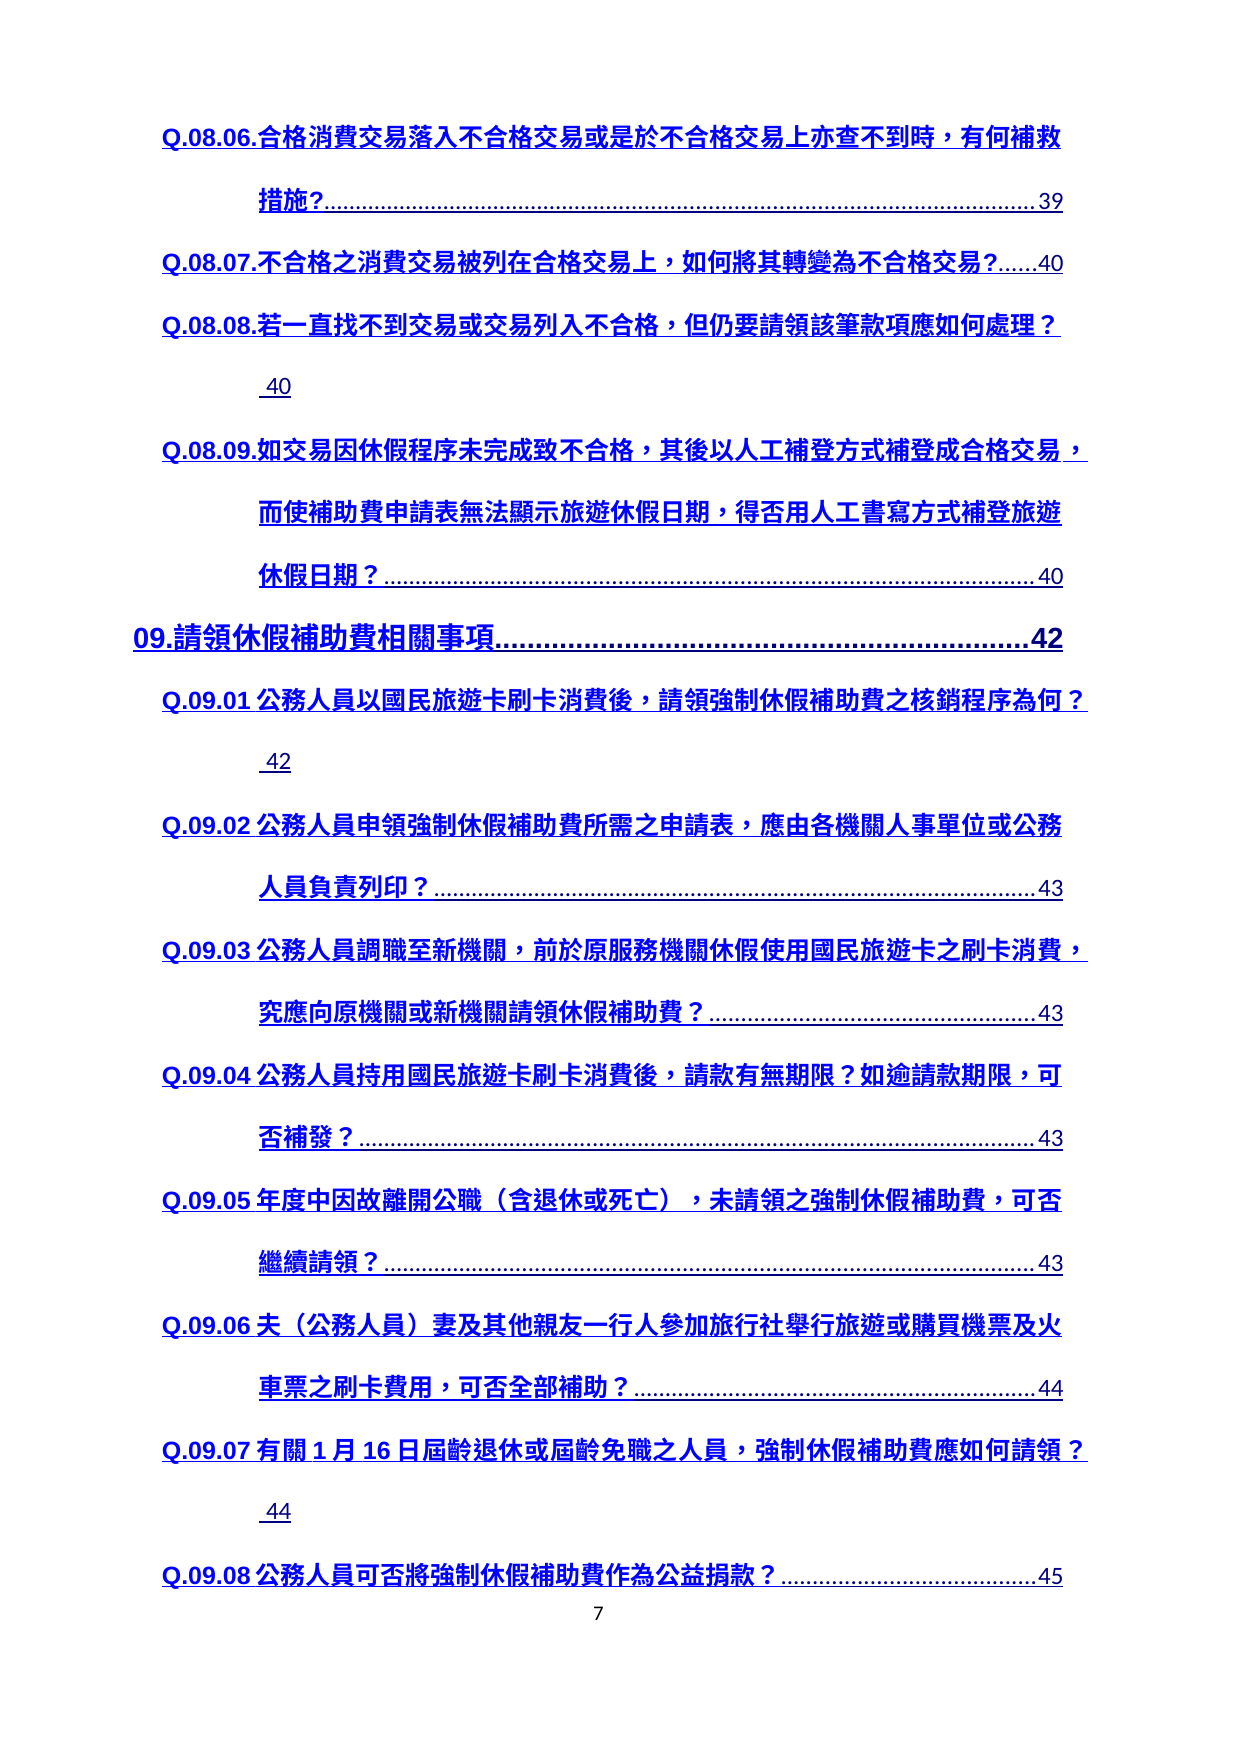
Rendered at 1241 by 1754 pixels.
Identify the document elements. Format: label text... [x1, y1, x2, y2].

text Q.09.03公務人員調職至新機關，前於原服務機關休假使用國民旅遊卡之刷卡消費，究應向原機關或新機關請領休假補助費？ 43 [162, 907, 1063, 961]
text Q.09.01公務人員以國民旅遊卡刷卡消費後，請領強制休假補助費之核銷程序為何？ 42 [162, 712, 1063, 782]
text Q.08.09.如交易因休假程序未完成致不合格，其後以人工補登方式補登成合格交易，而使補助費申請表無法顯示旅遊休假日期，得否用人工書寫方式補登旅遊休假日期？ 40 [162, 407, 1063, 594]
text [162, 274, 1063, 282]
text Q.09.04公務人員持用國民旅遊卡刷卡消費後，請款有無期限？如逾請款期限，可否補發？ 43 [162, 1032, 1063, 1157]
text [133, 652, 1063, 657]
text Q.09.07有關1月16日屆齡退休或屆齡免職之人員，強制休假補助費應如何請領？ 44 [162, 1407, 1063, 1461]
text Q.09.05年度中因故離開公職（含退休或死亡），未請領之強制休假補助費，可否繼續請領？ 43 [162, 1157, 1063, 1282]
text [162, 1587, 1063, 1594]
text Q.08.06.合格消費交易落入不合格交易或是於不合格交易上亦查不到時，有何補救措施? 39 [162, 94, 1063, 219]
text Q.08.07.不合格之消費交易被列在合格交易上，如何將其轉變為不合格交易? 40 [162, 219, 1063, 273]
text 09.請領休假補助費相關事項 42 [133, 594, 1063, 650]
text Q.09.07有關1月16日屆齡退休或屆齡免職之人員，強制休假補助費應如何請領？ 44 [162, 1462, 1063, 1532]
text Q.09.06夫（公務人員）妻及其他親友一行人參加旅行社舉行旅遊或購買機票及火車票之刷卡費用，可否全部補助？ 44 [162, 1282, 1063, 1407]
text Q.09.01公務人員以國民旅遊卡刷卡消費後，請領強制休假補助費之核銷程序為何？ 42 [162, 657, 1063, 711]
text Q.08.08.若一直找不到交易或交易列入不合格，但仍要請領該筆款項應如何處理？ 40 [162, 282, 1063, 407]
text Q.09.02公務人員申領強制休假補助費所需之申請表，應由各機關人事單位或公務人員負責列印？ 43 [162, 782, 1063, 907]
text Q.09.08公務人員可否將強制休假補助費作為公益捐款？ 45 [162, 1532, 1063, 1586]
text Q.09.03公務人員調職至新機關，前於原服務機關休假使用國民旅遊卡之刷卡消費，究應向原機關或新機關請領休假補助費？ 43 [162, 962, 1063, 1032]
